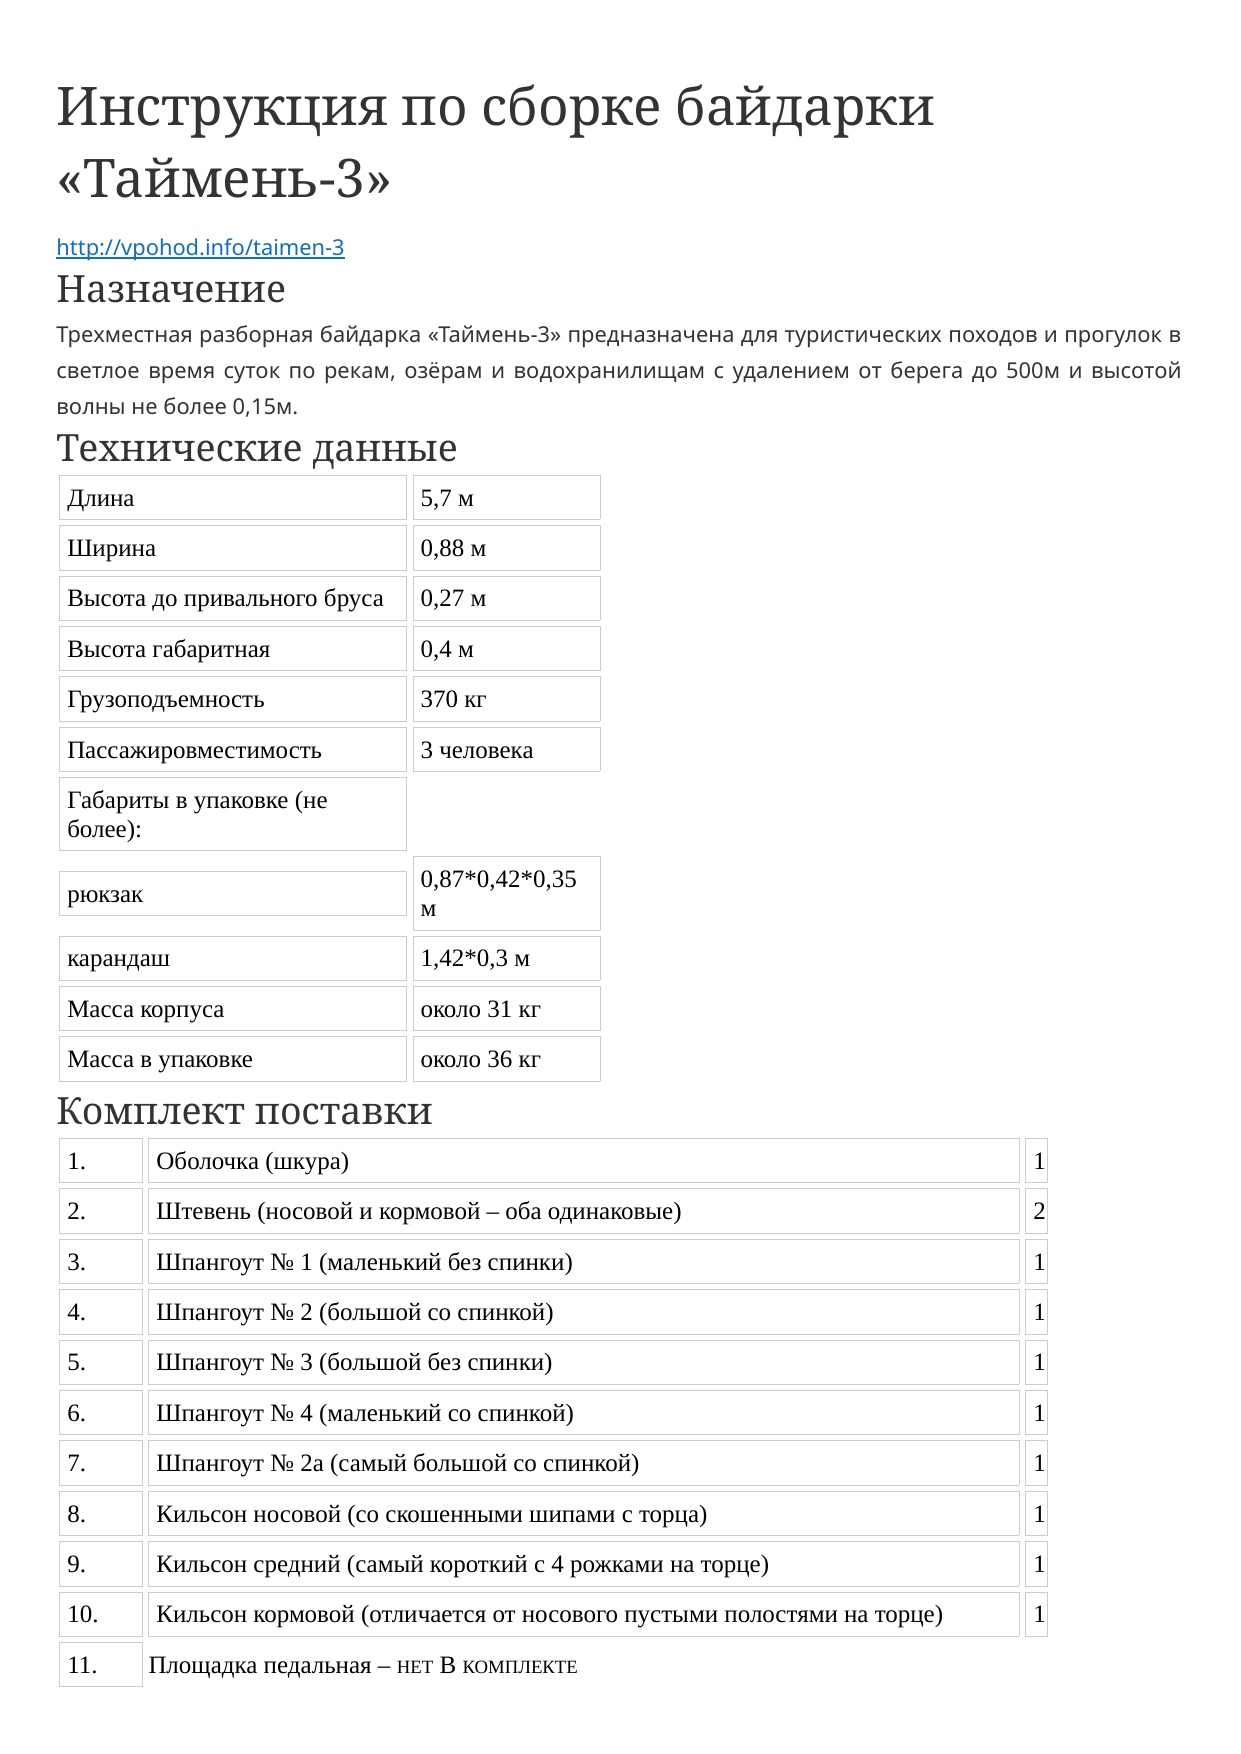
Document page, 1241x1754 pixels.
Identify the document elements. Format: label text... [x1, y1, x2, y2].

table_cell Шпангоут № 3 (большой без спинки) [145, 1337, 1022, 1387]
table_cell Шпангоут № 1 (маленький без спинки) [145, 1236, 1022, 1286]
table_cell 1 [1022, 1286, 1050, 1337]
table_cell Кильсон кормовой (отличается от носового пустыми полостями на торце) [145, 1589, 1022, 1639]
table_header Оболочка (шкура) [145, 1135, 1022, 1185]
table_cell 3. [56, 1236, 145, 1286]
table_cell 1 [1022, 1538, 1050, 1589]
table_header 1 [1022, 1135, 1050, 1185]
table_cell 6. [56, 1387, 145, 1437]
table_cell Штевень (носовой и кормовой – оба одинаковые) [145, 1185, 1022, 1236]
table_cell Высота до привального бруса [56, 573, 409, 623]
table_cell 1 [1022, 1488, 1050, 1538]
table_cell рюкзак [56, 854, 409, 933]
subtitle Инструкция по сборке байдарки «Таймень-3» [56, 69, 1183, 213]
table_cell Ширина [56, 522, 409, 573]
table_cell Масса в упаковке [56, 1034, 409, 1084]
table_cell Масса корпуса [56, 983, 409, 1033]
table_cell Пассажировместимость [56, 724, 409, 774]
table_header 1. [56, 1135, 145, 1185]
text Трехместная разборная байдарка «Таймень-3» предназначена для туристических походов и прогулок в светлое время суток по рекам, озёрам и водохранилищам с удалением от берега до 500м и высотой волны не более 0,15м. [56, 313, 1183, 421]
table_cell 0,88 м [410, 522, 603, 573]
table_cell Шпангоут № 2 (большой со спинкой) [145, 1286, 1022, 1337]
table_cell карандаш [56, 933, 409, 983]
table_cell 0,87*0,42*0,35 м [410, 854, 603, 933]
table_cell 2 [1022, 1185, 1050, 1236]
table_cell 8. [56, 1488, 145, 1538]
subtitle Комплект поставки [56, 1084, 1183, 1135]
table_cell Габариты в упаковке (не более): [56, 774, 409, 853]
text http://vpohod.info/taimen-3 [56, 226, 1183, 262]
table_cell Высота габаритная [56, 623, 409, 673]
table_cell 1 [1022, 1337, 1050, 1387]
table_cell [410, 774, 603, 853]
table_cell 9. [56, 1538, 145, 1589]
table_cell 1 [1022, 1236, 1050, 1286]
table_cell 11. [56, 1639, 145, 1689]
table_cell Шпангоут № 4 (маленький со спинкой) [145, 1387, 1022, 1437]
table_cell 0,4 м [410, 623, 603, 673]
table_cell 1 [1022, 1438, 1050, 1488]
table_cell Кильсон средний (самый короткий с 4 рожками на торце) [145, 1538, 1022, 1589]
table_cell 2. [56, 1185, 145, 1236]
table_cell 0,27 м [410, 573, 603, 623]
table_cell 1 [1022, 1387, 1050, 1437]
table_cell около 36 кг [410, 1034, 603, 1084]
table_cell [1022, 1639, 1050, 1689]
table_header 5,7 м [410, 472, 603, 522]
table_cell 1 [1022, 1589, 1050, 1639]
subtitle Технические данные [56, 421, 1183, 472]
table_cell 1,42*0,3 м [410, 933, 603, 983]
table_cell 3 человека [410, 724, 603, 774]
subtitle Назначение [56, 262, 1183, 313]
table_cell 7. [56, 1438, 145, 1488]
table_cell 370 кг [410, 674, 603, 724]
table_cell 5. [56, 1337, 145, 1387]
table_header Длина [56, 472, 409, 522]
table_cell 10. [56, 1589, 145, 1639]
table_cell 4. [56, 1286, 145, 1337]
table_cell Кильсон носовой (со скошенными шипами с торца) [145, 1488, 1022, 1538]
table_cell Шпангоут № 2а (самый большой со спинкой) [145, 1438, 1022, 1488]
table_cell Грузоподъемность [56, 674, 409, 724]
table_cell около 31 кг [410, 983, 603, 1033]
table_cell Площадка педальная – НЕТ В КОМПЛЕКТЕ [145, 1639, 1022, 1689]
